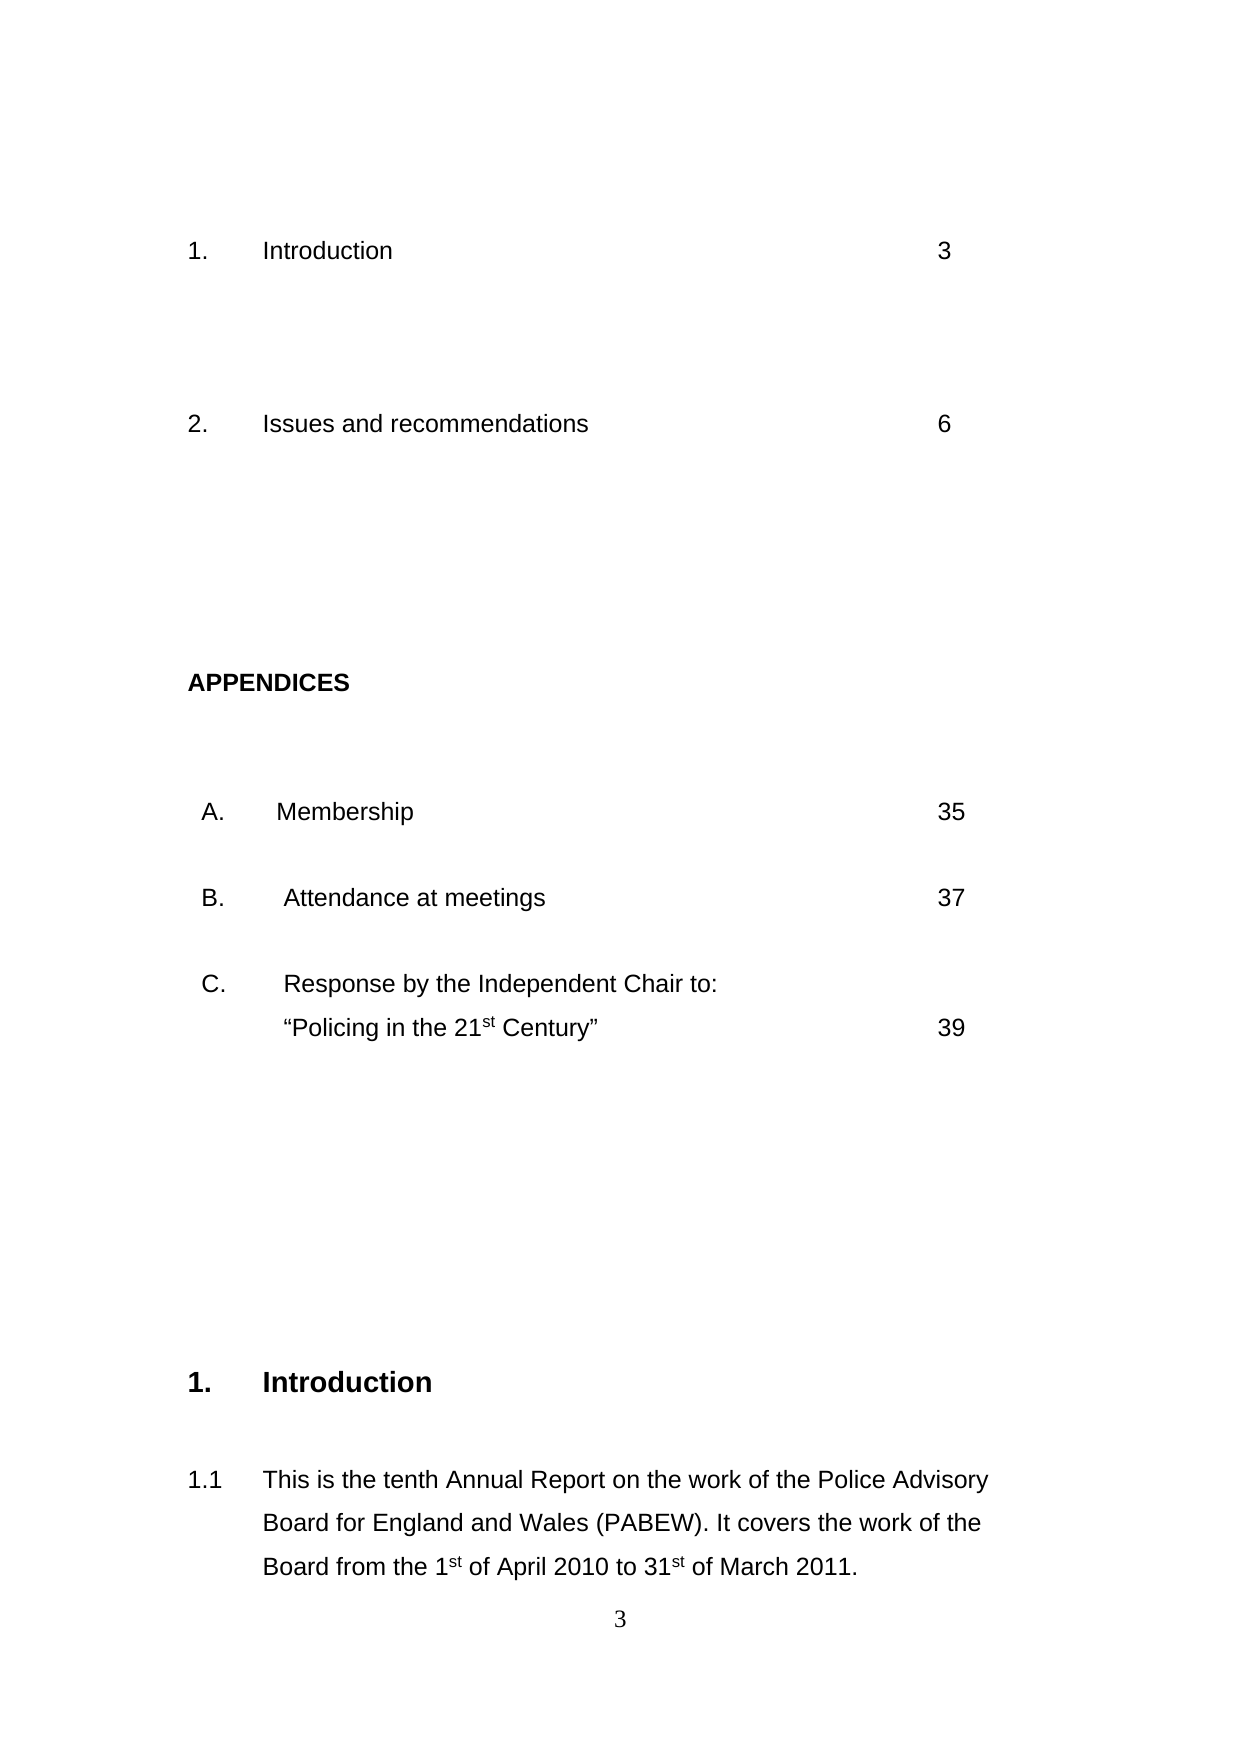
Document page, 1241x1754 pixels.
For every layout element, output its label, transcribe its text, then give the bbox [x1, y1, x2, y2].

text A. Membership 35 [187, 797, 1053, 826]
text APPENDICES [187, 667, 1053, 696]
text 1.1 This is the tenth Annual Report on the work of the Police Advisory Board for England and Wales (PABEW). It covers the work of the Board from the 1st of April 2010 to 31st of March 2011. [187, 1465, 1053, 1580]
text “Policing in the 21st Century” 39 [187, 1012, 1053, 1041]
text 1. Introduction [187, 1365, 1053, 1398]
text B. Attendance at meetings 37 [187, 883, 1053, 912]
text C. Response by the Independent Chair to: [187, 969, 1053, 998]
text 2. Issues and recommendations 6 [187, 409, 1053, 437]
text 1. Introduction 3 [187, 236, 1053, 265]
